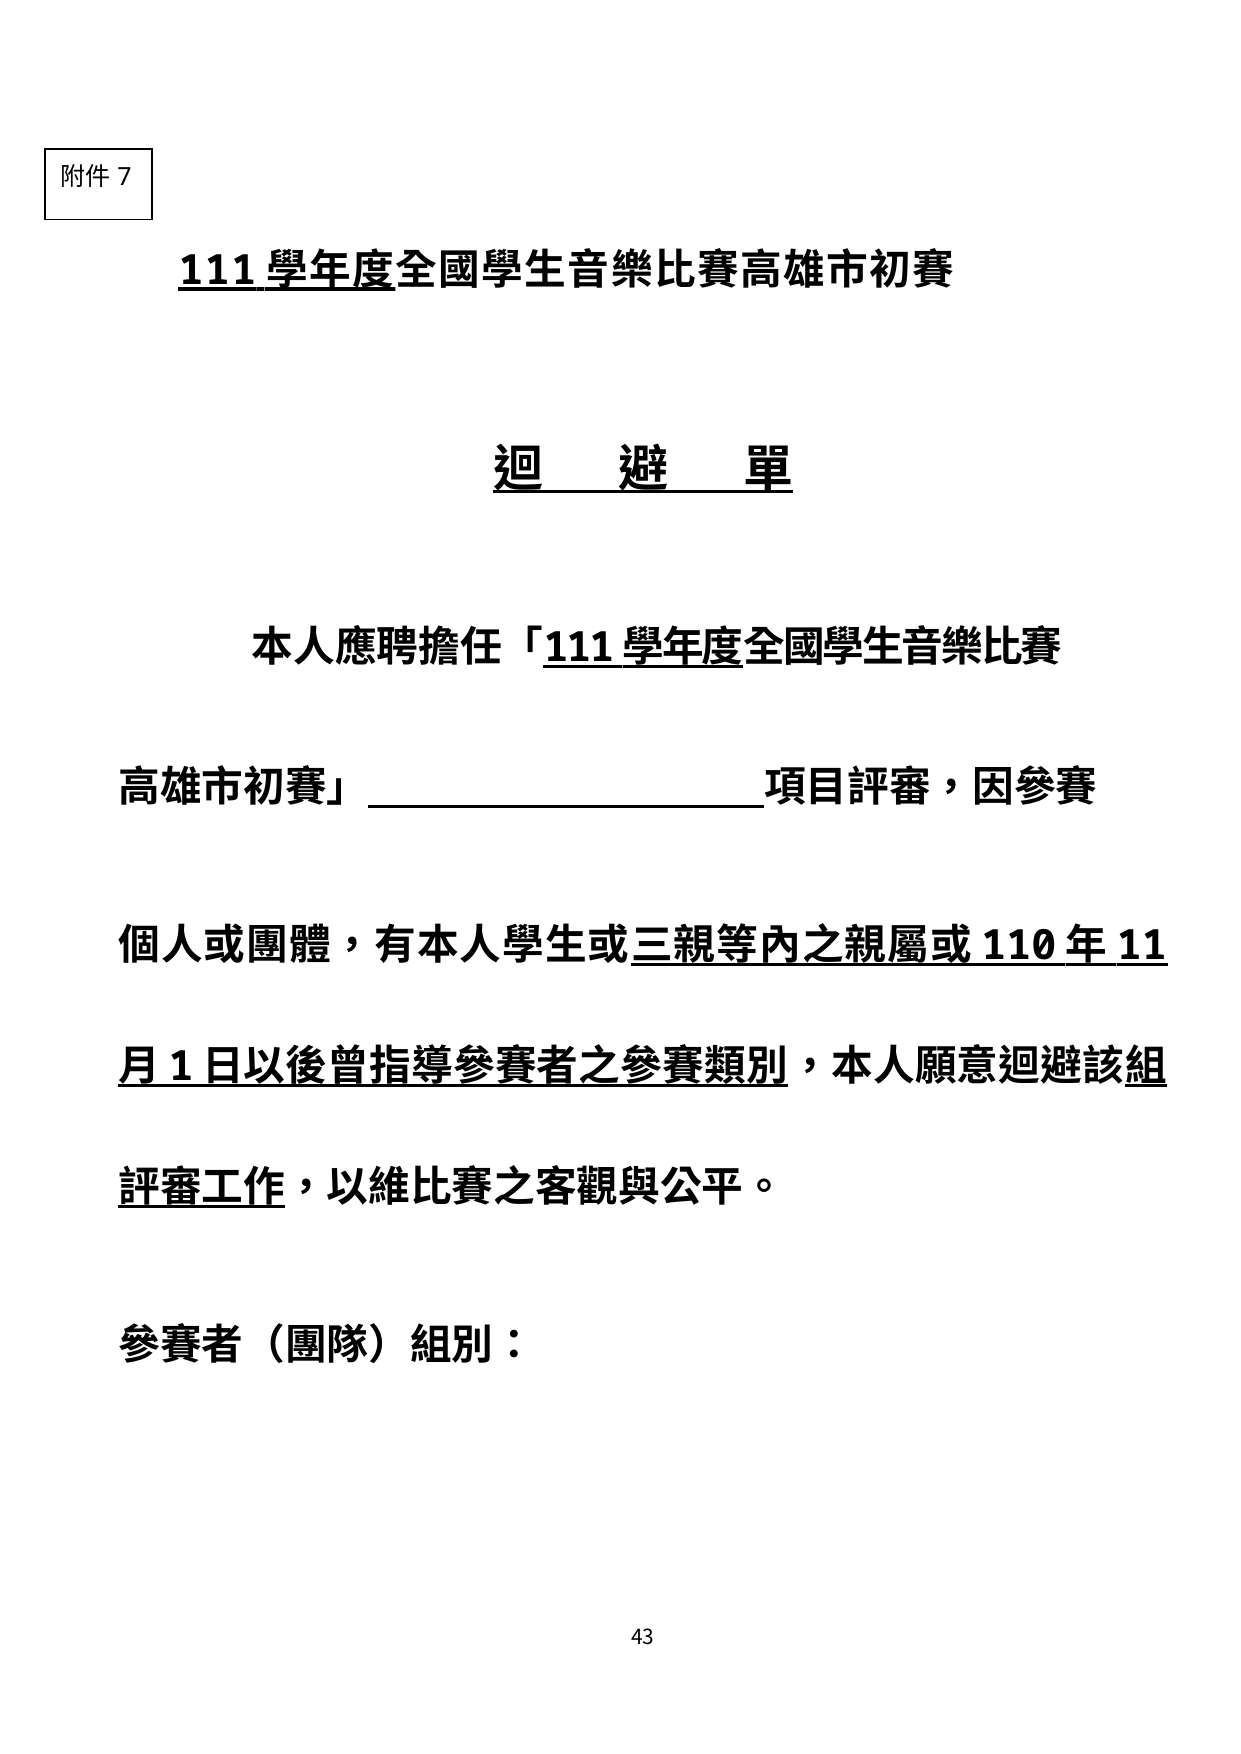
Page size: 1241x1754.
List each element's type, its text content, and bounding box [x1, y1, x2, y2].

text 本人應聘擔任「111學年度全國學生音樂比賽 [118, 613, 1167, 674]
text 個人或團體，有本人學生或三親等內之親屬或110年11月1日以後曾指導參賽者之參賽類別，本人願意迴避該組評審工作，以維比賽之客觀與公平。 [118, 911, 1167, 1213]
text 高雄市初賽」 項目評審，因參賽 [118, 753, 1167, 813]
text 參賽者（團隊）組別： [118, 1311, 1167, 1371]
text 迴 避 單 [118, 428, 1167, 500]
text 111學年度全國學生音樂比賽高雄市初賽 [118, 236, 1167, 296]
